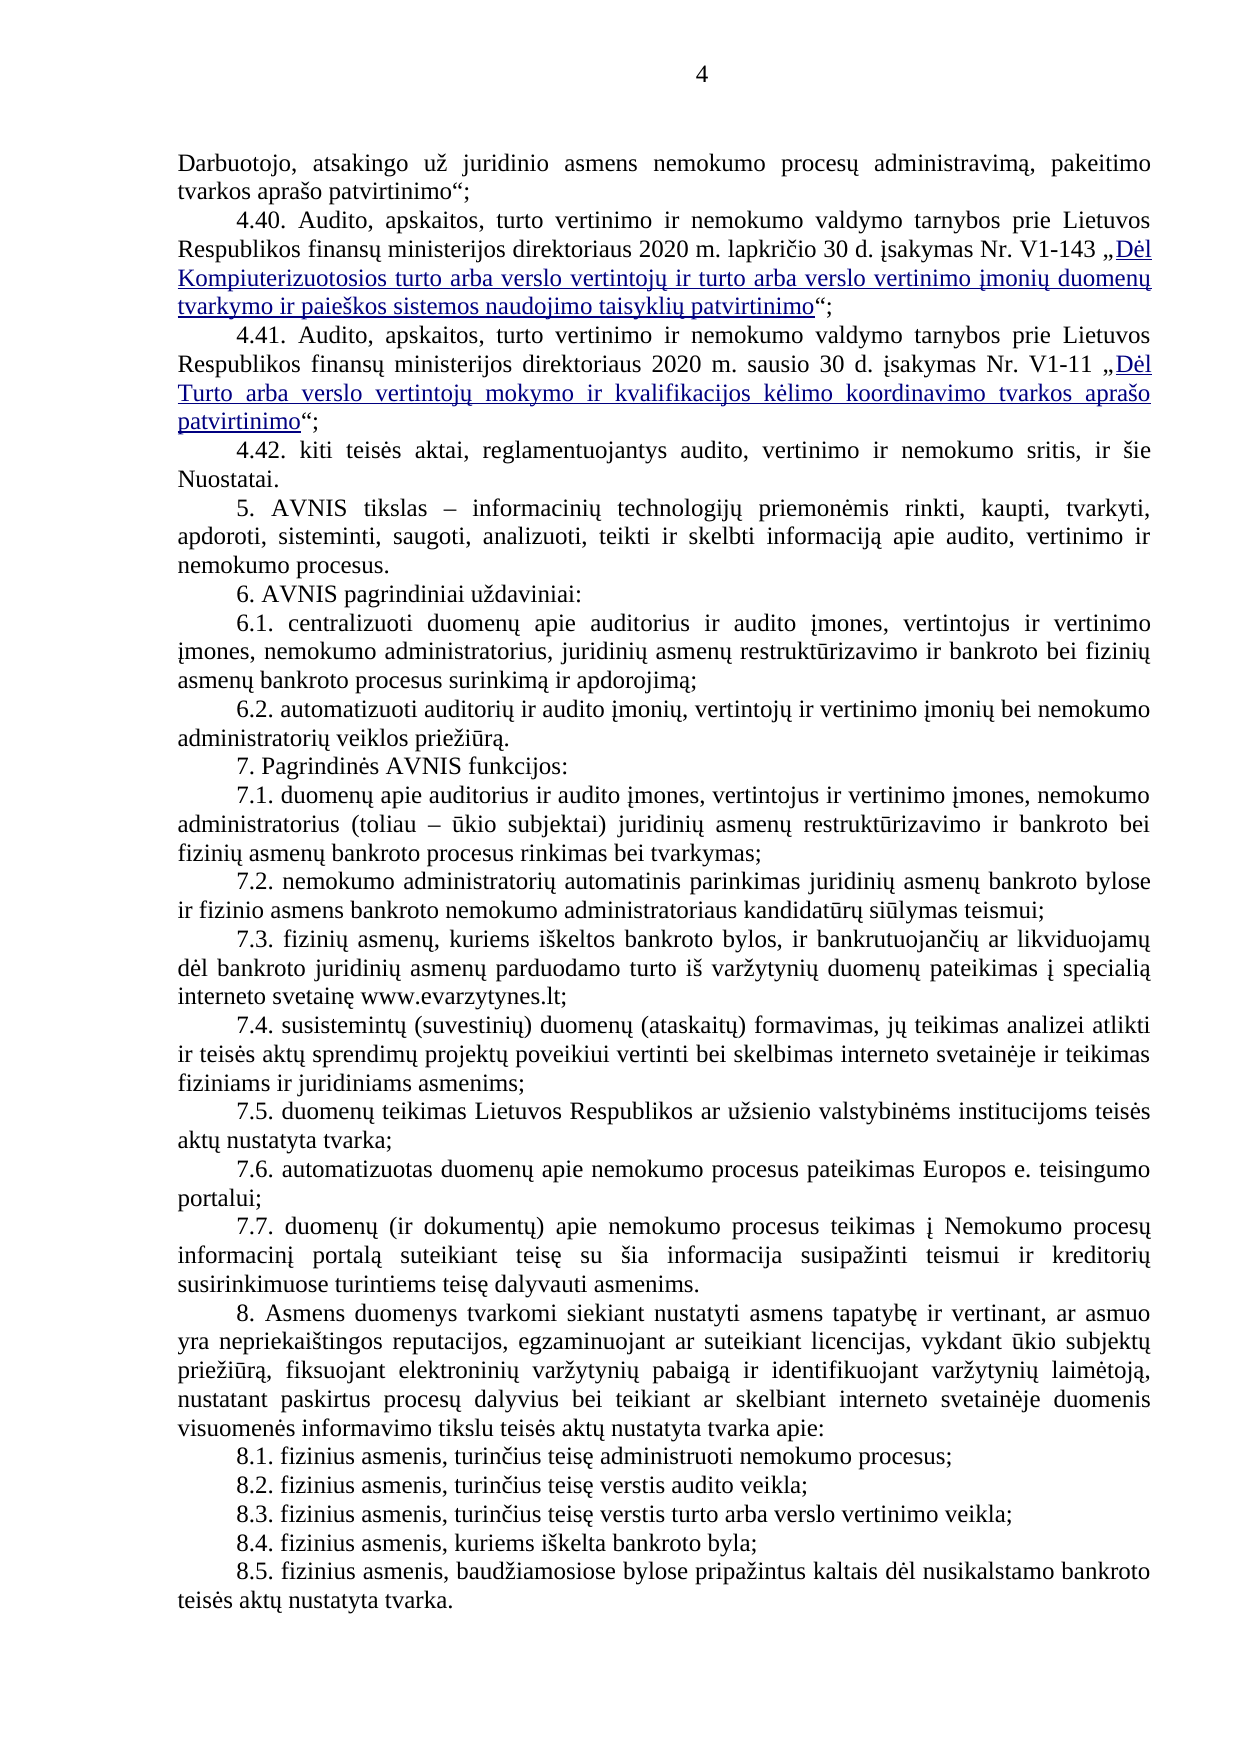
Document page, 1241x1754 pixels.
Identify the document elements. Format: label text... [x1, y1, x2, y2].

text 7.2. nemokumo administratorių automatinis parinkimas juridinių asmenų bankroto bylose ir fizinio asmens bankroto nemokumo administratoriaus kandidatūrų siūlymas teismui; [177, 866, 1152, 924]
text 8.1. fizinius asmenis, turinčius teisę administruoti nemokumo procesus; [177, 1441, 1152, 1470]
text 7.6. automatizuotas duomenų apie nemokumo procesus pateikimas Europos e. teisingumo portalui; [177, 1154, 1152, 1211]
text 6. AVNIS pagrindiniai uždaviniai: [177, 579, 1152, 608]
text 5. AVNIS tikslas – informacinių technologijų priemonėmis rinkti, kaupti, tvarkyti, apdoroti, sisteminti, saugoti, analizuoti, teikti ir skelbti informaciją apie audito, vertinimo ir nemokumo procesus. [177, 493, 1152, 579]
text 8.5. fizinius asmenis, baudžiamosiose bylose pripažintus kaltais dėl nusikalstamo bankroto teisės aktų nustatyta tvarka. [177, 1556, 1152, 1614]
text 7.5. duomenų teikimas Lietuvos Respublikos ar užsienio valstybinėms institucijoms teisės aktų nustatyta tvarka; [177, 1096, 1152, 1154]
text 8.2. fizinius asmenis, turinčius teisę verstis audito veikla; [177, 1470, 1152, 1499]
text 7.4. susistemintų (suvestinių) duomenų (ataskaitų) formavimas, jų teikimas analizei atlikti ir teisės aktų sprendimų projektų poveikiui vertinti bei skelbimas interneto svetainėje ir teikimas fiziniams ir juridiniams asmenims; [177, 1010, 1152, 1096]
text 8.3. fizinius asmenis, turinčius teisę verstis turto arba verslo vertinimo veikla; [177, 1499, 1152, 1528]
text 6.1. centralizuoti duomenų apie auditorius ir audito įmones, vertintojus ir vertinimo įmones, nemokumo administratorius, juridinių asmenų restruktūrizavimo ir bankroto bei fizinių asmenų bankroto procesus surinkimą ir apdorojimą; [177, 608, 1152, 694]
text 7.7. duomenų (ir dokumentų) apie nemokumo procesus teikimas į Nemokumo procesų informacinį portalą suteikiant teisę su šia informacija susipažinti teismui ir kreditorių susirinkimuose turintiems teisę dalyvauti asmenims. [177, 1211, 1152, 1298]
text tvarkymo ir paieškos sistemos naudojimo taisyklių patvirtinimo“; [177, 289, 1152, 320]
text 7.3. fizinių asmenų, kuriems iškeltos bankroto bylos, ir bankrutuojančių ar likviduojamų dėl bankroto juridinių asmenų parduodamo turto iš varžytynių duomenų pateikimas į specialią interneto svetainę www.evarzytynes.lt; [177, 924, 1152, 1010]
text 4.41. Audito, apskaitos, turto vertinimo ir nemokumo valdymo tarnybos prie Lietuvos Respublikos finansų ministerijos direktoriaus 2020 m. sausio 30 d. įsakymas Nr. V1-11 „Dėl Turto arba verslo vertintojų mokymo ir kvalifikacijos kėlimo koordinavimo tvarkos aprašo patvirtinimo“; [177, 320, 1152, 435]
text 7.1. duomenų apie auditorius ir audito įmones, vertintojus ir vertinimo įmones, nemokumo administratorius (toliau – ūkio subjektai) juridinių asmenų restruktūrizavimo ir bankroto bei fizinių asmenų bankroto procesus rinkimas bei tvarkymas; [177, 780, 1152, 866]
text 8.4. fizinius asmenis, kuriems iškelta bankroto byla; [177, 1528, 1152, 1556]
text 4.40. Audito, apskaitos, turto vertinimo ir nemokumo valdymo tarnybos prie Lietuvos Respublikos finansų ministerijos direktoriaus 2020 m. lapkričio 30 d. įsakymas Nr. V1-143 „Dėl Kompiuterizuotosios turto arba verslo vertintojų ir turto arba verslo vertinimo įmonių duomenų [177, 205, 1152, 288]
text 7. Pagrindinės AVNIS funkcijos: [177, 751, 1152, 780]
text Darbuotojo, atsakingo už juridinio asmens nemokumo procesų administravimą, pakeitimo tvarkos aprašo patvirtinimo“; [177, 148, 1152, 205]
text 6.2. automatizuoti auditorių ir audito įmonių, vertintojų ir vertinimo įmonių bei nemokumo administratorių veiklos priežiūrą. [177, 694, 1152, 751]
text 4.42. kiti teisės aktai, reglamentuojantys audito, vertinimo ir nemokumo sritis, ir šie Nuostatai. [177, 435, 1152, 493]
text 8. Asmens duomenys tvarkomi siekiant nustatyti asmens tapatybę ir vertinant, ar asmuo yra nepriekaištingos reputacijos, egzaminuojant ar suteikiant licencijas, vykdant ūkio subjektų priežiūrą, fiksuojant elektroninių varžytynių pabaigą ir identifikuojant varžytynių laimėtoją, nustatant paskirtus procesų dalyvius bei teikiant ar skelbiant interneto svetainėje duomenis visuomenės informavimo tikslu teisės aktų nustatyta tvarka apie: [177, 1298, 1152, 1441]
